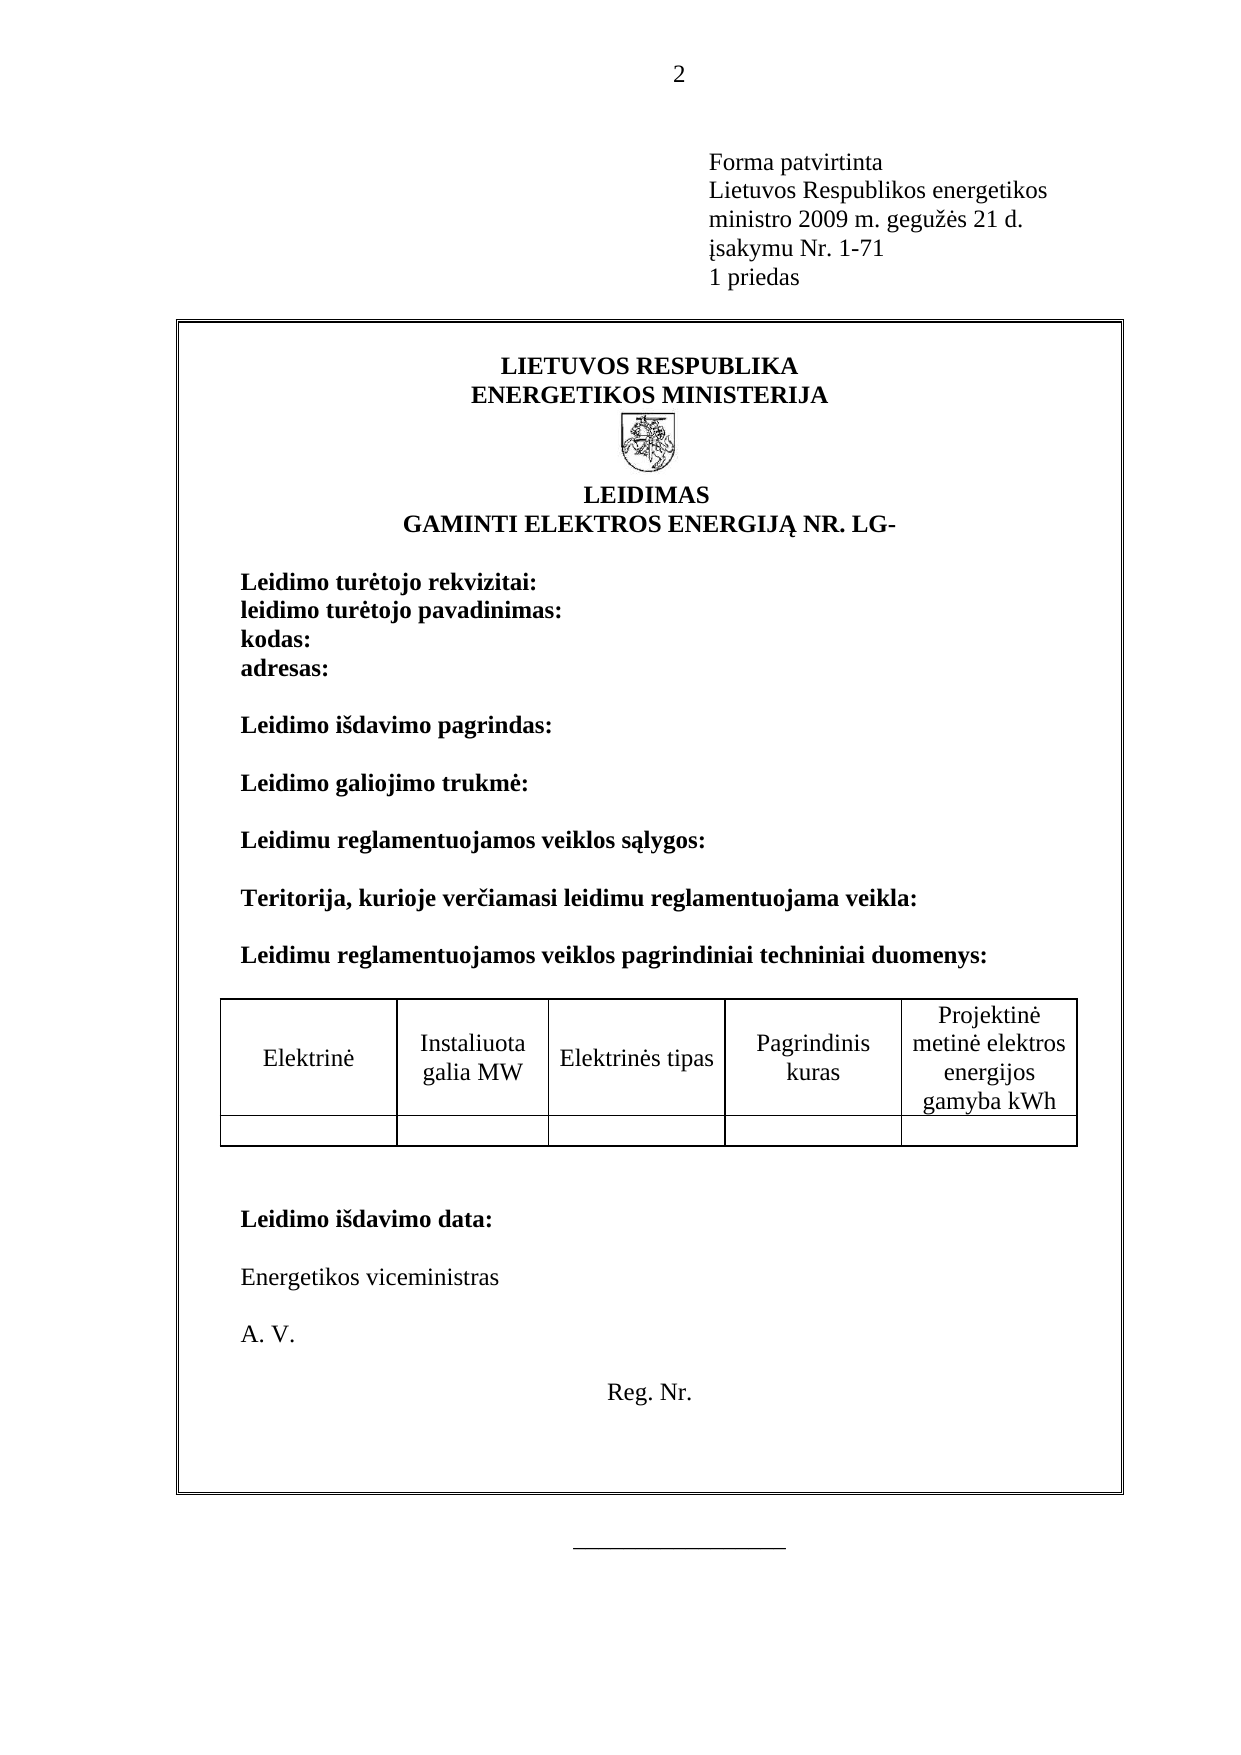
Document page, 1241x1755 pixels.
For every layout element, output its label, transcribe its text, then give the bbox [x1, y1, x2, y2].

text Forma patvirtinta [177, 147, 1181, 176]
table_cell [1078, 1115, 1121, 1145]
table_header LIETUVOS RESPUBLIKA ENERGETIKOS MINISTERIJA (herbas) LEIDIMAS GAMINTI ELEKTROS ENERGIJĄ NR. LG- Leidimo turėtojo rekvizitai: leidimo turėtojo pavadinimas: kodas: adresas: Leidimo išdavimo pagrindas: Leidimo galiojimo trukmė: Leidimu reglamentuojamos veiklos sąlygos: Teritorija, kurioje verčiamasi leidimu reglamentuojama veikla: Leidimu reglamentuojamos veiklos pagrindiniai techniniai duomenys: [179, 323, 1121, 998]
table_cell Projektinė metinė elektros energijos gamyba kWh [902, 1000, 1076, 1115]
table_cell [726, 1116, 901, 1145]
table_cell [549, 1116, 724, 1145]
table_cell Leidimo išdavimo data: Energetikos viceministras A. V. Reg. Nr. [179, 1175, 1121, 1492]
text įsakymu Nr. 1-71 [177, 233, 1181, 262]
table_cell [179, 1115, 220, 1145]
table_cell [220, 1147, 1077, 1175]
text _________________ [177, 1523, 1181, 1552]
table_cell [179, 998, 220, 1115]
text ministro 2009 m. gegužės 21 d. [177, 204, 1181, 233]
table_cell Instaliuota galia MW [398, 1000, 548, 1115]
table_cell [902, 1116, 1076, 1145]
table_cell [1077, 1145, 1121, 1175]
text Lietuvos Respublikos energetikos [177, 176, 1181, 204]
table_cell Pagrindinis kuras [726, 1000, 901, 1115]
table_cell [221, 1116, 396, 1145]
table_cell [1078, 998, 1121, 1115]
table_cell [179, 1145, 220, 1175]
table_cell [398, 1116, 548, 1145]
text 1 priedas [177, 262, 1181, 291]
table_cell Elektrinė [221, 1000, 396, 1115]
table_cell Elektrinės tipas [549, 1000, 724, 1115]
